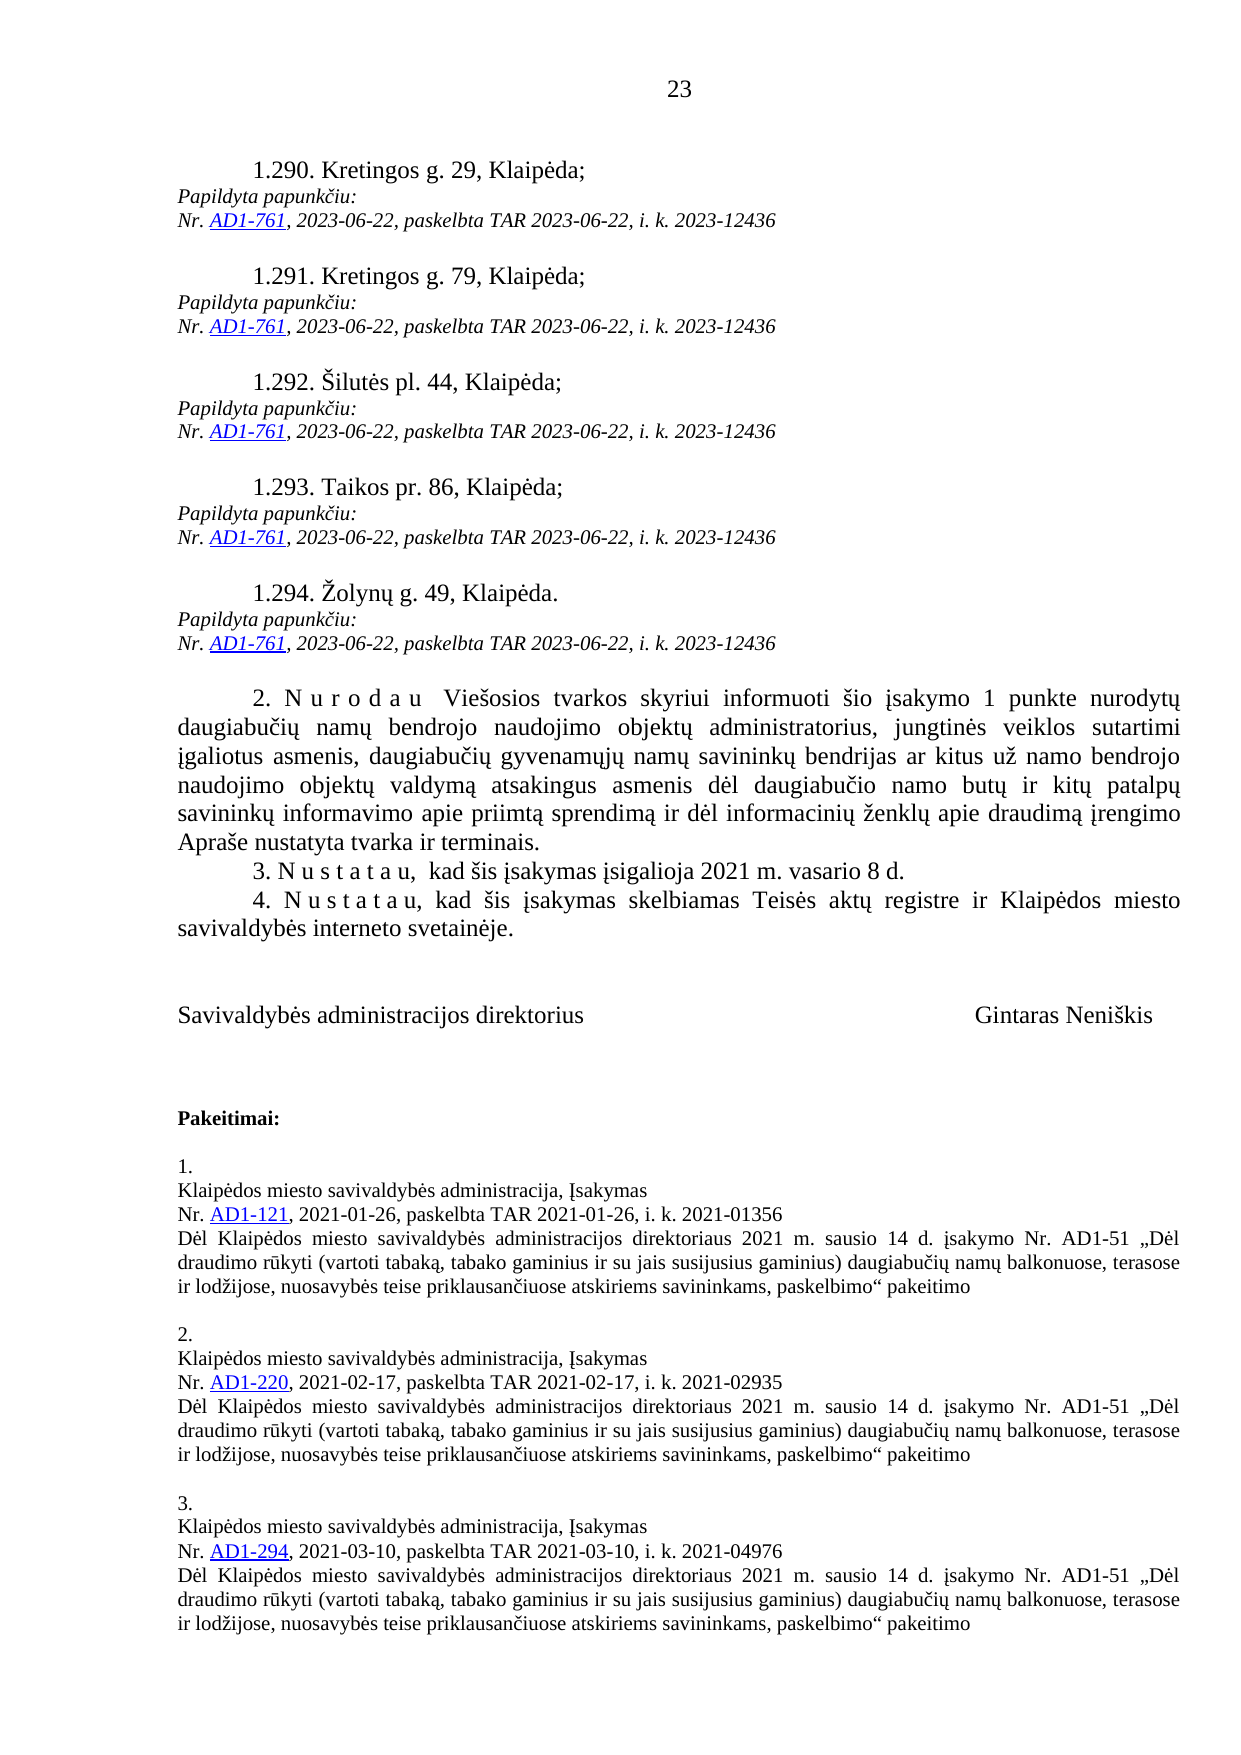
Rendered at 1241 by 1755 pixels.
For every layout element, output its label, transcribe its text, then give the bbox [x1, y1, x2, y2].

text 4. Nustatau, kad šis įsakymas skelbiamas Teisės aktų registre ir Klaipėdos miesto savivaldybės interneto svetainėje. [177, 885, 1181, 942]
text Nr. AD1-761, 2023-06-22, paskelbta TAR 2023-06-22, i. k. 2023-12436 [177, 314, 1181, 338]
text 1.290. Kretingos g. 29, Klaipėda; [177, 155, 1181, 184]
text Nr. AD1-761, 2023-06-22, paskelbta TAR 2023-06-22, i. k. 2023-12436 [177, 631, 1181, 655]
text 2. [177, 1322, 1181, 1346]
text Savivaldybės administracijos direktorius Gintaras Neniškis [177, 1000, 1181, 1028]
text 2. Nurodau Viešosios tvarkos skyriui informuoti šio įsakymo 1 punkte nurodytų daugiabučių namų bendrojo naudojimo objektų administratorius, jungtinės veiklos sutartimi įgaliotus asmenis, daugiabučių gyvenamųjų namų savininkų bendrijas ar kitus už namo bendrojo naudojimo objektų valdymą atsakingus asmenis dėl daugiabučio namo butų ir kitų patalpų savininkų informavimo apie priimtą sprendimą ir dėl informacinių ženklų apie draudimą įrengimo Apraše nustatyta tvarka ir terminais. [177, 683, 1181, 856]
text Klaipėdos miesto savivaldybės administracija, Įsakymas [177, 1178, 1181, 1202]
text Dėl Klaipėdos miesto savivaldybės administracijos direktoriaus 2021 m. sausio 14 d. įsakymo Nr. AD1-51 „Dėl draudimo rūkyti (vartoti tabaką, tabako gaminius ir su jais susijusius gaminius) daugiabučių namų balkonuose, terasose ir lodžijose, nuosavybės teise priklausančiuose atskiriems savininkams, paskelbimo“ pakeitimo [177, 1226, 1181, 1298]
text Klaipėdos miesto savivaldybės administracija, Įsakymas [177, 1514, 1181, 1538]
text 1. [177, 1153, 1181, 1178]
text Dėl Klaipėdos miesto savivaldybės administracijos direktoriaus 2021 m. sausio 14 d. įsakymo Nr. AD1-51 „Dėl draudimo rūkyti (vartoti tabaką, tabako gaminius ir su jais susijusius gaminius) daugiabučių namų balkonuose, terasose ir lodžijose, nuosavybės teise priklausančiuose atskiriems savininkams, paskelbimo“ pakeitimo [177, 1563, 1181, 1635]
text Nr. AD1-761, 2023-06-22, paskelbta TAR 2023-06-22, i. k. 2023-12436 [177, 419, 1181, 443]
text Dėl Klaipėdos miesto savivaldybės administracijos direktoriaus 2021 m. sausio 14 d. įsakymo Nr. AD1-51 „Dėl draudimo rūkyti (vartoti tabaką, tabako gaminius ir su jais susijusius gaminius) daugiabučių namų balkonuose, terasose ir lodžijose, nuosavybės teise priklausančiuose atskiriems savininkams, paskelbimo“ pakeitimo [177, 1394, 1181, 1466]
text Nr. AD1-294, 2021-03-10, paskelbta TAR 2021-03-10, i. k. 2021-04976 [177, 1538, 1181, 1563]
text 1.291. Kretingos g. 79, Klaipėda; [177, 261, 1181, 290]
text 1.292. Šilutės pl. 44, Klaipėda; [177, 367, 1181, 395]
text Papildyta papunkčiu: [177, 395, 1181, 419]
text Papildyta papunkčiu: [177, 501, 1181, 525]
text Papildyta papunkčiu: [177, 184, 1181, 208]
text Papildyta papunkčiu: [177, 607, 1181, 631]
text Nr. AD1-761, 2023-06-22, paskelbta TAR 2023-06-22, i. k. 2023-12436 [177, 525, 1181, 549]
text Nr. AD1-220, 2021-02-17, paskelbta TAR 2021-02-17, i. k. 2021-02935 [177, 1370, 1181, 1394]
text Nr. AD1-761, 2023-06-22, paskelbta TAR 2023-06-22, i. k. 2023-12436 [177, 208, 1181, 232]
text 3. [177, 1490, 1181, 1514]
text 1.294. Žolynų g. 49, Klaipėda. [177, 578, 1181, 607]
text 1.293. Taikos pr. 86, Klaipėda; [177, 472, 1181, 501]
text Nr. AD1-121, 2021-01-26, paskelbta TAR 2021-01-26, i. k. 2021-01356 [177, 1202, 1181, 1226]
text Klaipėdos miesto savivaldybės administracija, Įsakymas [177, 1346, 1181, 1370]
text Pakeitimai: [177, 1105, 1181, 1129]
text 3. Nustatau, kad šis įsakymas įsigalioja 2021 m. vasario 8 d. [177, 856, 1181, 885]
text Papildyta papunkčiu: [177, 290, 1181, 314]
